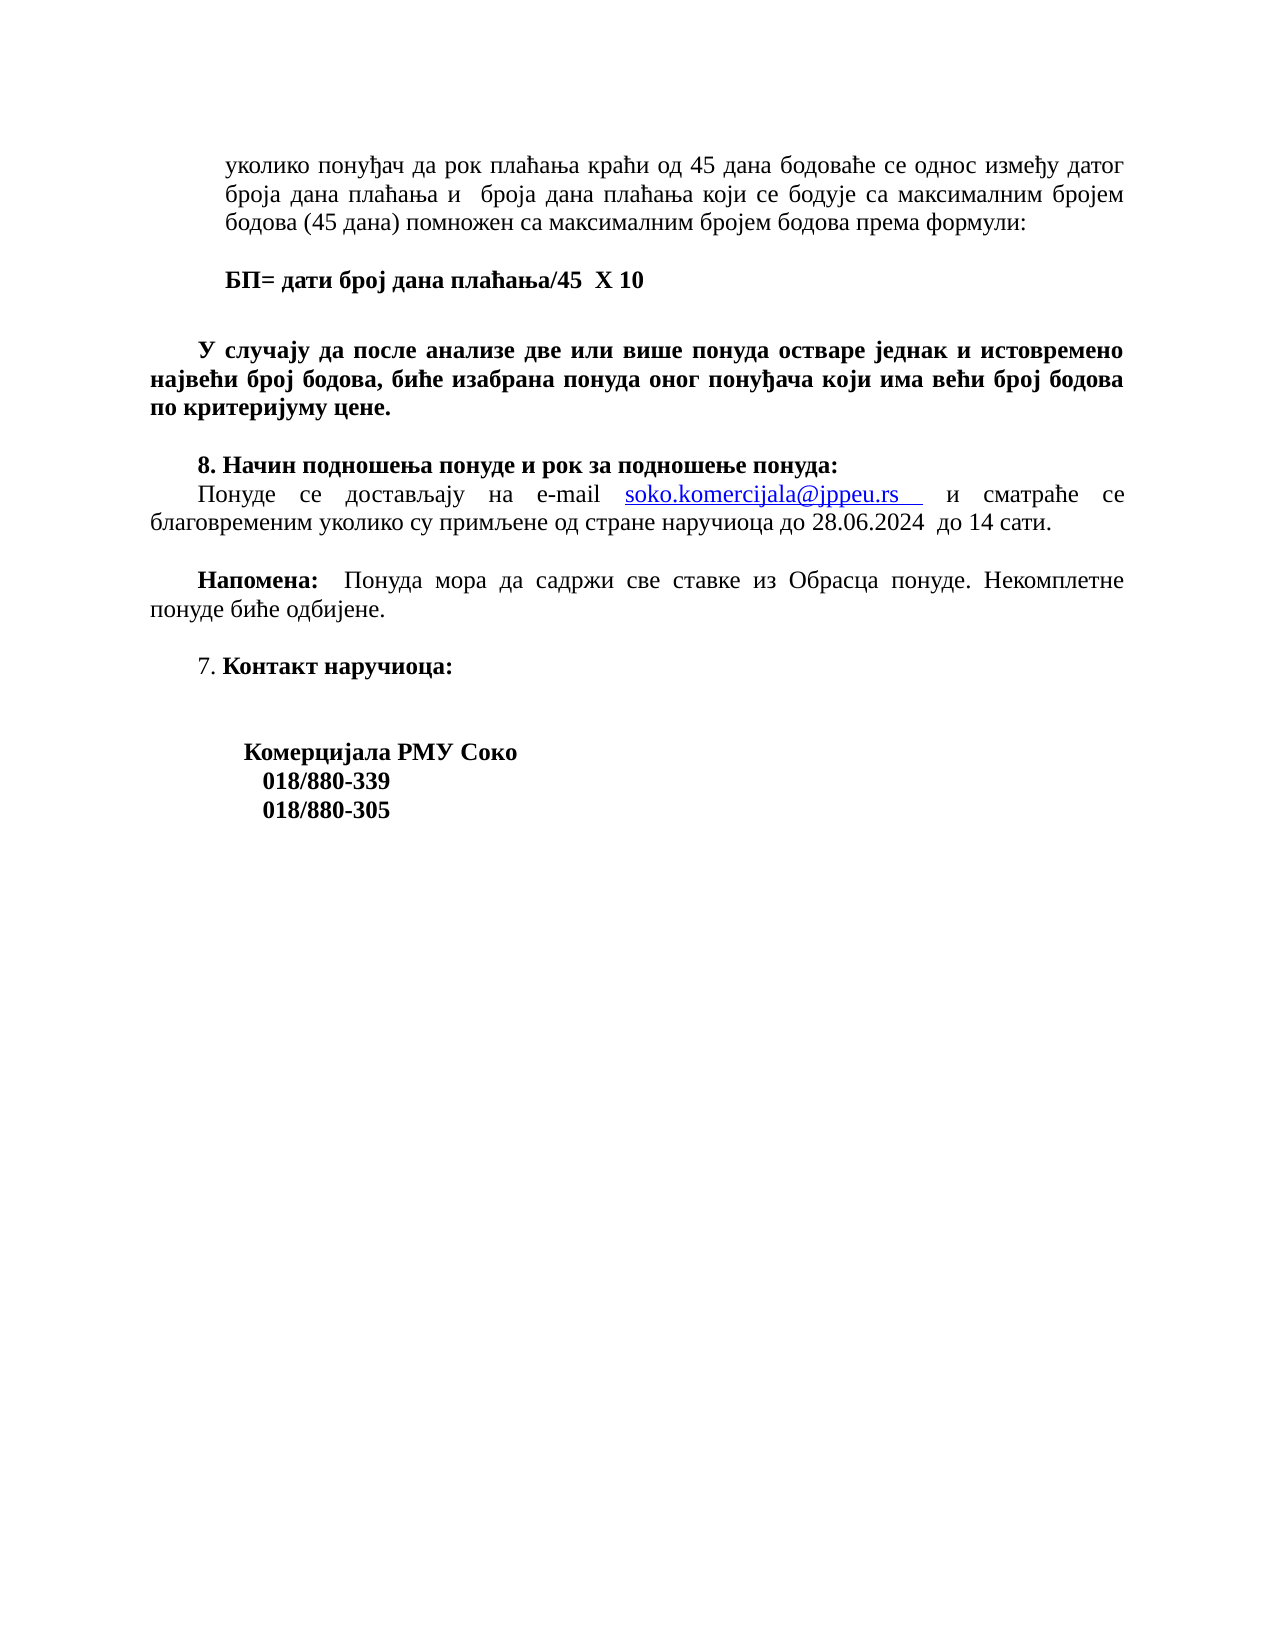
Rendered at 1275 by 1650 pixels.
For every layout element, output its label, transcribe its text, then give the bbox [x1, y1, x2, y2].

text Понуде се достављају на e-mail soko.komercijala@jppeu.rs и сматрaће се благовременим уколико су примљене од стране наручиоца до 28.06.2024 до 14 сати. [150, 479, 1125, 536]
text Комерцијала РМУ Соко [225, 737, 1125, 766]
text 018/880-339 [225, 766, 1125, 795]
text У случају да после анализе две или више понуда остваре једнак и истовремено највећи број бодова, биће изабрана понуда оног понуђача који има већи број бодова по критеријуму цене. [150, 335, 1125, 421]
text 018/880-305 [225, 795, 1125, 824]
text БП= дати број дана плаћања/45 X 10 [225, 265, 1125, 294]
text уколико понуђач да рок плаћања краћи од 45 дана бодоваће се однос између датог броја дана плаћања и броја дана плаћања који се бодује са максималним бројем бодова (45 дана) помножен са максималним бројем бодова према формули: [225, 150, 1125, 236]
text Напомена: Понуда мора да садржи све ставке из Обрасца понуде. Некомплетне понуде биће одбијене. [150, 565, 1125, 622]
text 8. Начин подношења понуде и рок за подношење понуда: [150, 450, 1125, 479]
list Контакт наручиоца: [150, 651, 1125, 680]
